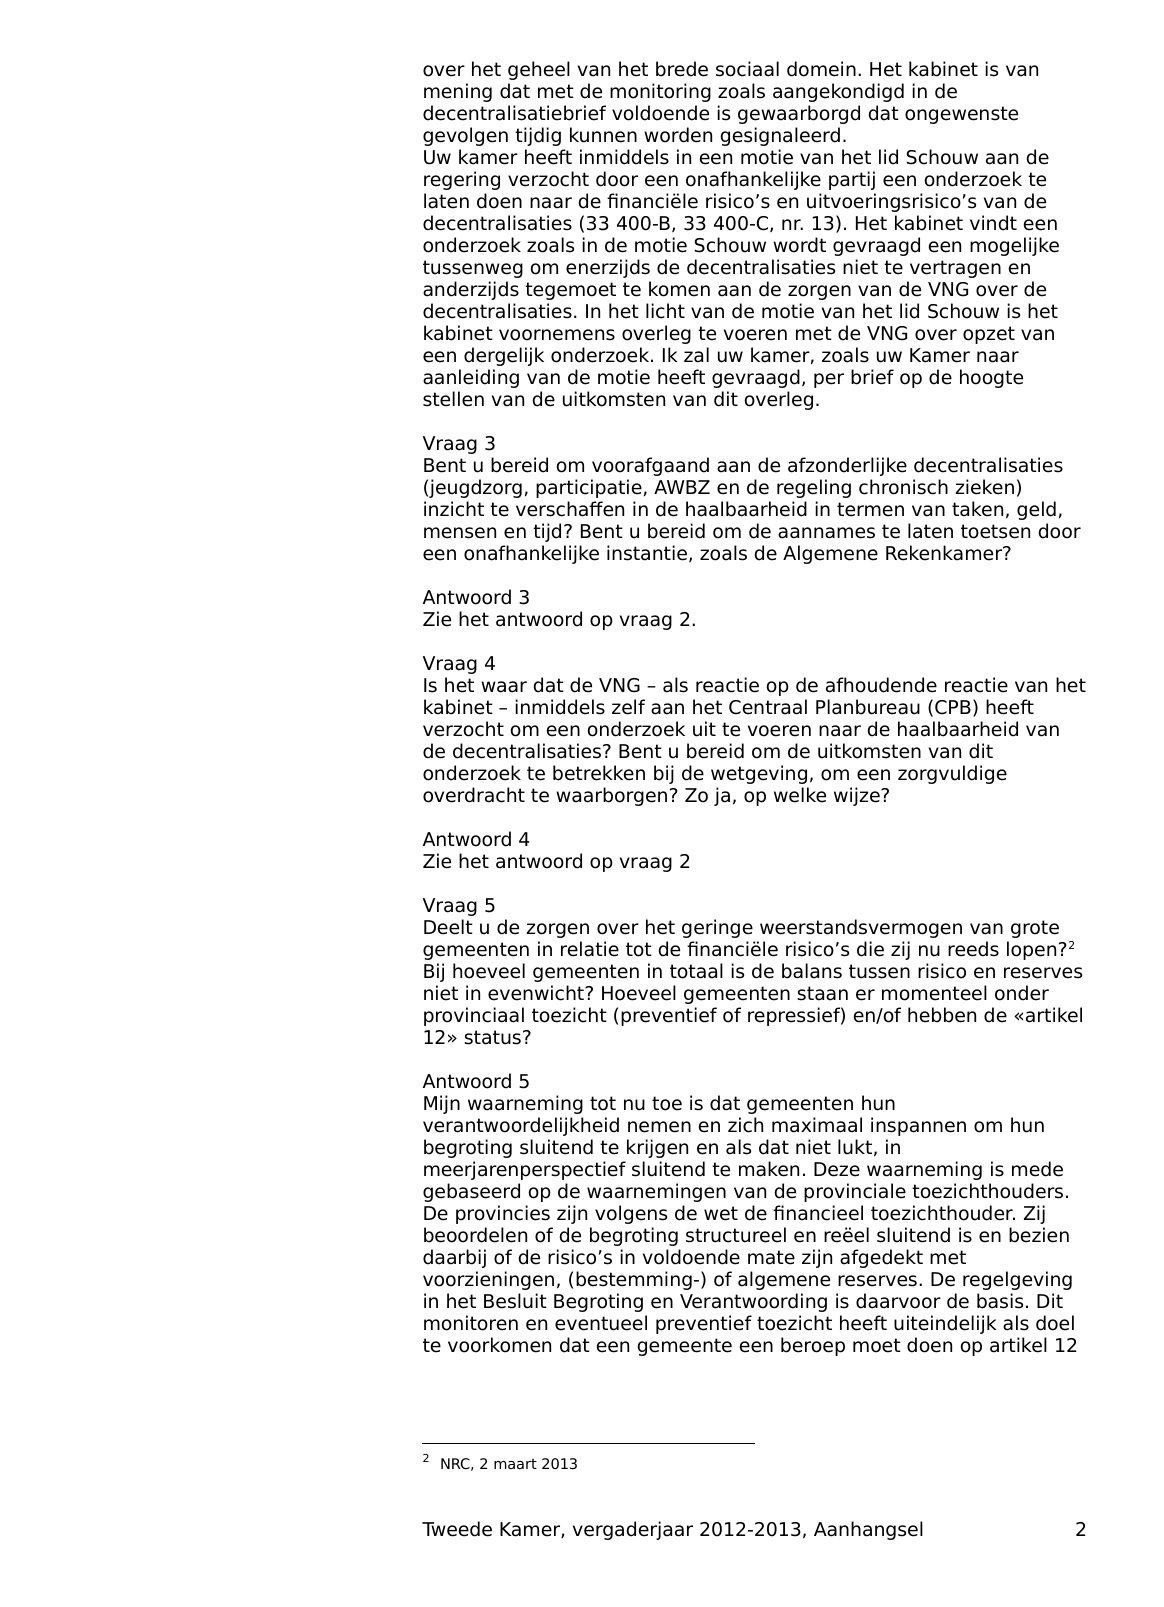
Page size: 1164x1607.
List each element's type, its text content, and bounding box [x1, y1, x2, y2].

text Deelt u de zorgen over het geringe weerstandsvermogen van grote gemeenten in relatie tot de financiële risico’s die zij nu reeds lopen? Bij hoeveel gemeenten in totaal is de balans tussen risico en reserves niet in evenwicht? Hoeveel gemeenten staan er momenteel onder provinciaal toezicht (preventief of repressief) en/of hebben de «artikel 12» status? [422, 917, 1087, 1049]
text Vraag 5 [422, 895, 1087, 917]
text Zie het antwoord op vraag 2. [422, 609, 1087, 631]
text Antwoord 3 [422, 587, 1087, 609]
text Antwoord 4 [422, 829, 1087, 851]
text Antwoord 5 [422, 1071, 1087, 1093]
text Vraag 3 [422, 433, 1087, 455]
text Mijn waarneming tot nu toe is dat gemeenten hun verantwoordelijkheid nemen en zich maximaal inspannen om hun begroting sluitend te krijgen en als dat niet lukt, in meerjarenperspectief sluitend te maken. Deze waarneming is mede gebaseerd op de waarnemingen van de provinciale toezichthouders. De provincies zijn volgens de wet de financieel toezichthouder. Zij beoordelen of de begroting structureel en reëel sluitend is en bezien daarbij of de risico’s in voldoende mate zijn afgedekt met voorzieningen, (bestemming-) of algemene reserves. De regelgeving in het Besluit Begroting en Verantwoording is daarvoor de basis. Dit monitoren en eventueel preventief toezicht heeft uiteindelijk als doel te voorkomen dat een gemeente een beroep moet doen op artikel 12 [422, 1093, 1087, 1357]
text NRC, 2 maart 2013 [422, 1452, 1087, 1474]
text Uw kamer heeft inmiddels in een motie van het lid Schouw aan de regering verzocht door een onafhankelijke partij een onderzoek te laten doen naar de financiële risico’s en uitvoeringsrisico’s van de decentralisaties (33 400-B, 33 400-C, nr. 13). Het kabinet vindt een onderzoek zoals in de motie Schouw wordt gevraagd een mogelijke tussenweg om enerzijds de decentralisaties niet te vertragen en anderzijds tegemoet te komen aan de zorgen van de VNG over de decentralisaties. In het licht van de motie van het lid Schouw is het kabinet voornemens overleg te voeren met de VNG over opzet van een dergelijk onderzoek. Ik zal uw kamer, zoals uw Kamer naar aanleiding van de motie heeft gevraagd, per brief op de hoogte stellen van de uitkomsten van dit overleg. [422, 147, 1087, 411]
text Zie het antwoord op vraag 2 [422, 851, 1087, 873]
text Bent u bereid om voorafgaand aan de afzonderlijke decentralisaties (jeugdzorg, participatie, AWBZ en de regeling chronisch zieken) inzicht te verschaffen in de haalbaarheid in termen van taken, geld, mensen en tijd? Bent u bereid om de aannames te laten toetsen door een onafhankelijke instantie, zoals de Algemene Rekenkamer? [422, 455, 1087, 565]
text Vraag 4 [422, 653, 1087, 675]
text over het geheel van het brede sociaal domein. Het kabinet is van mening dat met de monitoring zoals aangekondigd in de decentralisatiebrief voldoende is gewaarborgd dat ongewenste gevolgen tijdig kunnen worden gesignaleerd. [422, 59, 1087, 147]
text Is het waar dat de VNG – als reactie op de afhoudende reactie van het kabinet – inmiddels zelf aan het Centraal Planbureau (CPB) heeft verzocht om een onderzoek uit te voeren naar de haalbaarheid van de decentralisaties? Bent u bereid om de uitkomsten van dit onderzoek te betrekken bij de wetgeving, om een zorgvuldige overdracht te waarborgen? Zo ja, op welke wijze? [422, 675, 1087, 807]
